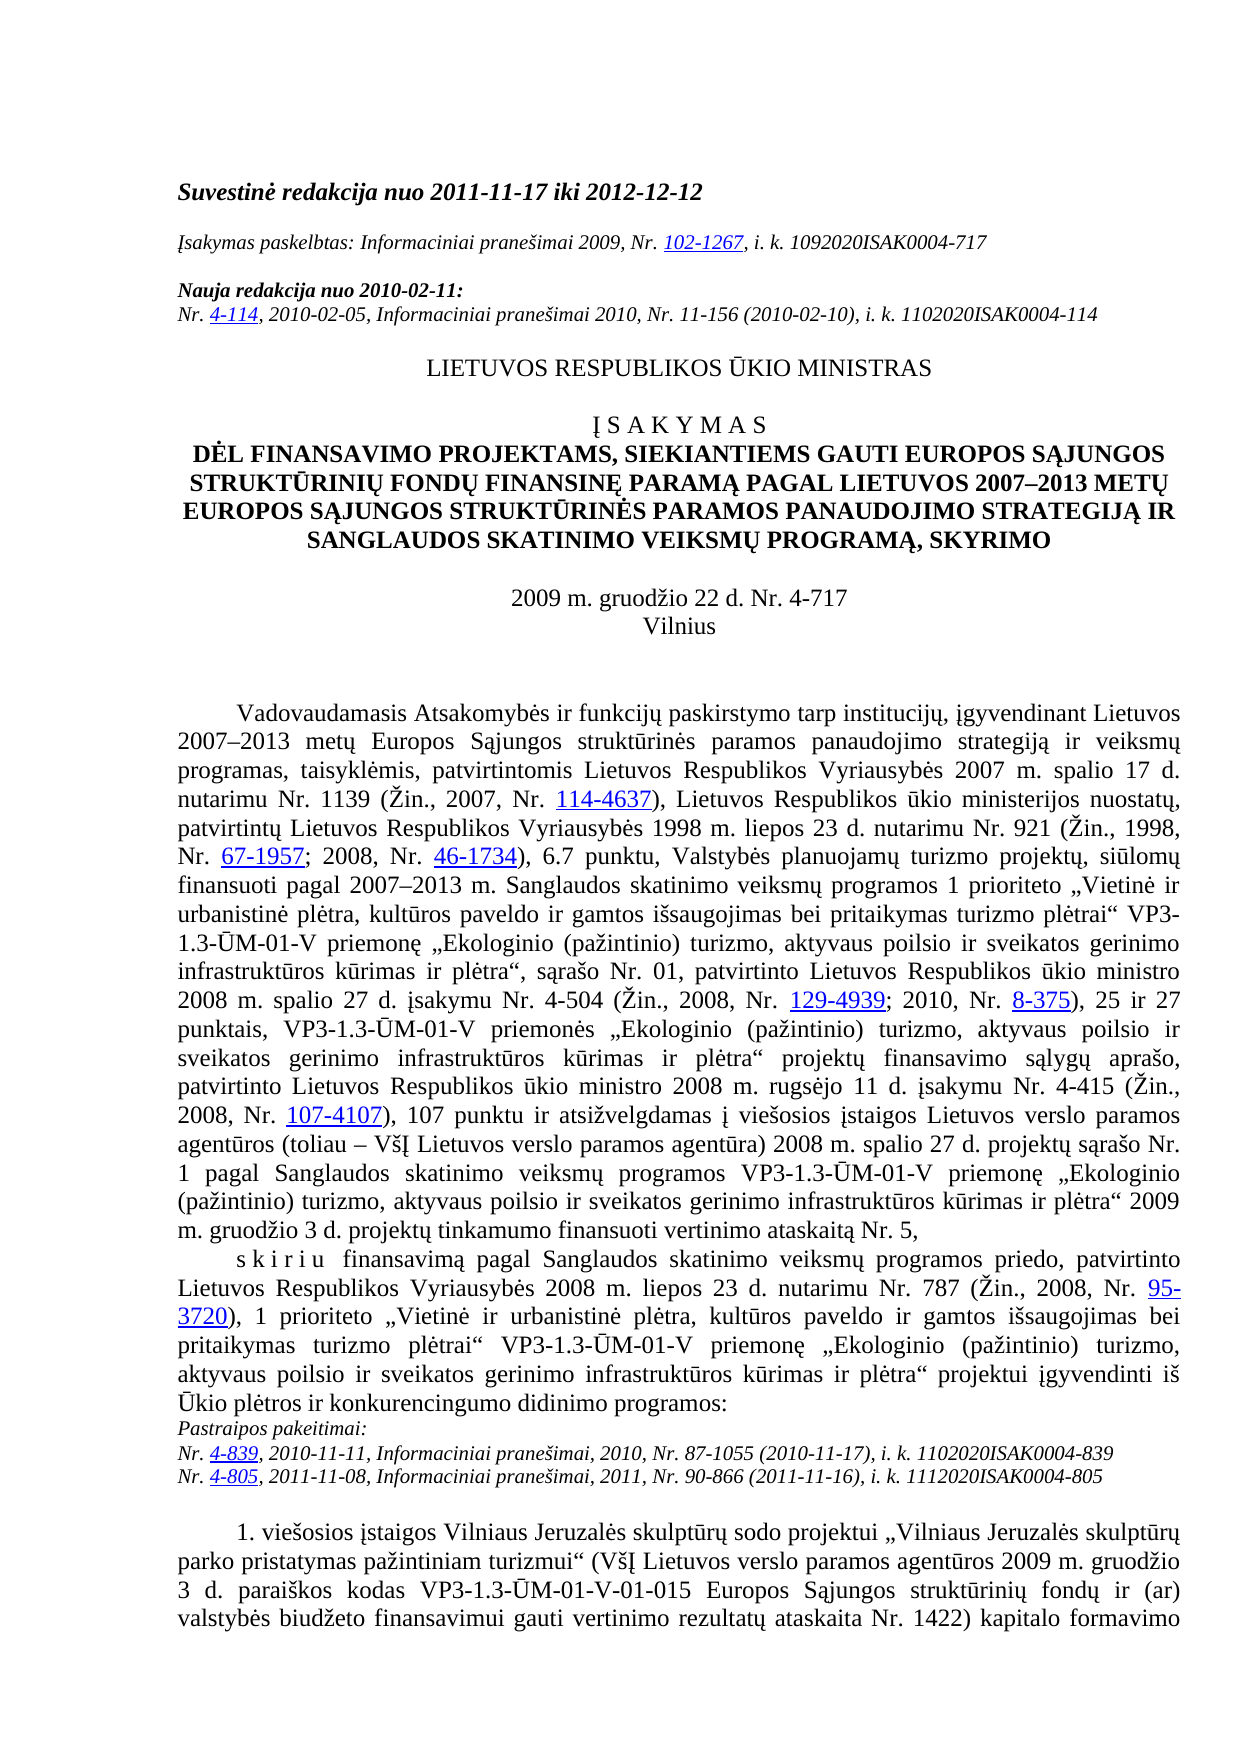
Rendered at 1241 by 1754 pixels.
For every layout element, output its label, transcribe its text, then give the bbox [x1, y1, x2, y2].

text Nr. 4-805, 2011-11-08, Informaciniai pranešimai, 2011, Nr. 90-866 (2011-11-16), i. k. 1112020ISAK0004-805 [177, 1464, 1181, 1488]
text Įsakymas paskelbtas: Informaciniai pranešimai 2009, Nr. 102-1267, i. k. 1092020ISAK0004-717 [177, 230, 1181, 254]
text Pastraipos pakeitimai: [177, 1416, 1181, 1440]
text 2009 m. gruodžio 22 d. Nr. 4-717 [177, 583, 1181, 611]
text 1. viešosios įstaigos Vilniaus Jeruzalės skulptūrų sodo projektui „Vilniaus Jeruzalės skulptūrų parko pristatymas pažintiniam turizmui“ (VšĮ Lietuvos verslo paramos agentūros 2009 m. gruodžio 3 d. paraiškos kodas VP3-1.3-ŪM-01-V-01-015 Europos Sąjungos struktūrinių fondų ir (ar) valstybės biudžeto finansavimui gauti vertinimo rezultatų ataskaita Nr. 1422) kapitalo formavimo [177, 1517, 1181, 1632]
text skiriu finansavimą pagal Sanglaudos skatinimo veiksmų programos priedo, patvirtinto Lietuvos Respublikos Vyriausybės 2008 m. liepos 23 d. nutarimu Nr. 787 (Žin., 2008, Nr. 95-3720), 1 prioriteto „Vietinė ir urbanistinė plėtra, kultūros paveldo ir gamtos išsaugojimas bei pritaikymas turizmo plėtrai“ VP3-1.3-ŪM-01-V priemonę „Ekologinio (pažintinio) turizmo, aktyvaus poilsio ir sveikatos gerinimo infrastruktūros kūrimas ir plėtra“ projektui įgyvendinti iš Ūkio plėtros ir konkurencingumo didinimo programos: [177, 1244, 1181, 1416]
text Suvestinė redakcija nuo 2011-11-17 iki 2012-12-12 [177, 177, 1181, 206]
text Nr. 4-114, 2010-02-05, Informaciniai pranešimai 2010, Nr. 11-156 (2010-02-10), i. k. 1102020ISAK0004-114 [177, 302, 1181, 326]
text LIETUVOS RESPUBLIKOS ŪKIO MINISTRAS [177, 353, 1181, 381]
text Vilnius [177, 611, 1181, 640]
text Nr. 4-839, 2010-11-11, Informaciniai pranešimai, 2010, Nr. 87-1055 (2010-11-17), i. k. 1102020ISAK0004-839 [177, 1440, 1181, 1464]
text DĖL finansavimo projektams, siekiantiems gauti europos sąjungos struktūrinių fondų finansinę paramą PAGAL LIETUVOS 2007–2013 METŲ eUROPOS SĄJUNGOS STRUKTŪRINĖS PARAMOS PANAUDOJIMO STRATEGIJĄ IR SANGLAUDOS SKATINIMO VEIKSMŲ PROGRAMĄ, SKYRIMO [177, 439, 1181, 554]
text ĮSAKYMAS [177, 410, 1181, 439]
text Nauja redakcija nuo 2010-02-11: [177, 278, 1181, 302]
text Vadovaudamasis Atsakomybės ir funkcijų paskirstymo tarp institucijų, įgyvendinant Lietuvos 2007–2013 metų Europos Sąjungos struktūrinės paramos panaudojimo strategiją ir veiksmų programas, taisyklėmis, patvirtintomis Lietuvos Respublikos Vyriausybės 2007 m. spalio 17 d. nutarimu Nr. 1139 (Žin., 2007, Nr. 114-4637), Lietuvos Respublikos ūkio ministerijos nuostatų, patvirtintų Lietuvos Respublikos Vyriausybės 1998 m. liepos 23 d. nutarimu Nr. 921 (Žin., 1998, Nr. 67-1957; 2008, Nr. 46-1734), 6.7 punktu, Valstybės planuojamų turizmo projektų, siūlomų finansuoti pagal 2007–2013 m. Sanglaudos skatinimo veiksmų programos 1 prioriteto „Vietinė ir urbanistinė plėtra, kultūros paveldo ir gamtos išsaugojimas bei pritaikymas turizmo plėtrai“ VP3-1.3-ŪM-01-V priemonę „Ekologinio (pažintinio) turizmo, aktyvaus poilsio ir sveikatos gerinimo infrastruktūros kūrimas ir plėtra“, sąrašo Nr. 01, patvirtinto Lietuvos Respublikos ūkio ministro 2008 m. spalio 27 d. įsakymu Nr. 4-504 (Žin., 2008, Nr. 129-4939; 2010, Nr. 8-375), 25 ir 27 punktais, VP3-1.3-ŪM-01-V priemonės „Ekologinio (pažintinio) turizmo, aktyvaus poilsio ir sveikatos gerinimo infrastruktūros kūrimas ir plėtra“ projektų finansavimo sąlygų aprašo, patvirtinto Lietuvos Respublikos ūkio ministro 2008 m. rugsėjo 11 d. įsakymu Nr. 4-415 (Žin., 2008, Nr. 107-4107), 107 punktu ir atsižvelgdamas į viešosios įstaigos Lietuvos verslo paramos agentūros (toliau – VšĮ Lietuvos verslo paramos agentūra) 2008 m. spalio 27 d. projektų sąrašo Nr. 1 pagal Sanglaudos skatinimo veiksmų programos VP3-1.3-ŪM-01-V priemonę „Ekologinio (pažintinio) turizmo, aktyvaus poilsio ir sveikatos gerinimo infrastruktūros kūrimas ir plėtra“ 2009 m. gruodžio 3 d. projektų tinkamumo finansuoti vertinimo ataskaitą Nr. 5, [177, 698, 1181, 1244]
